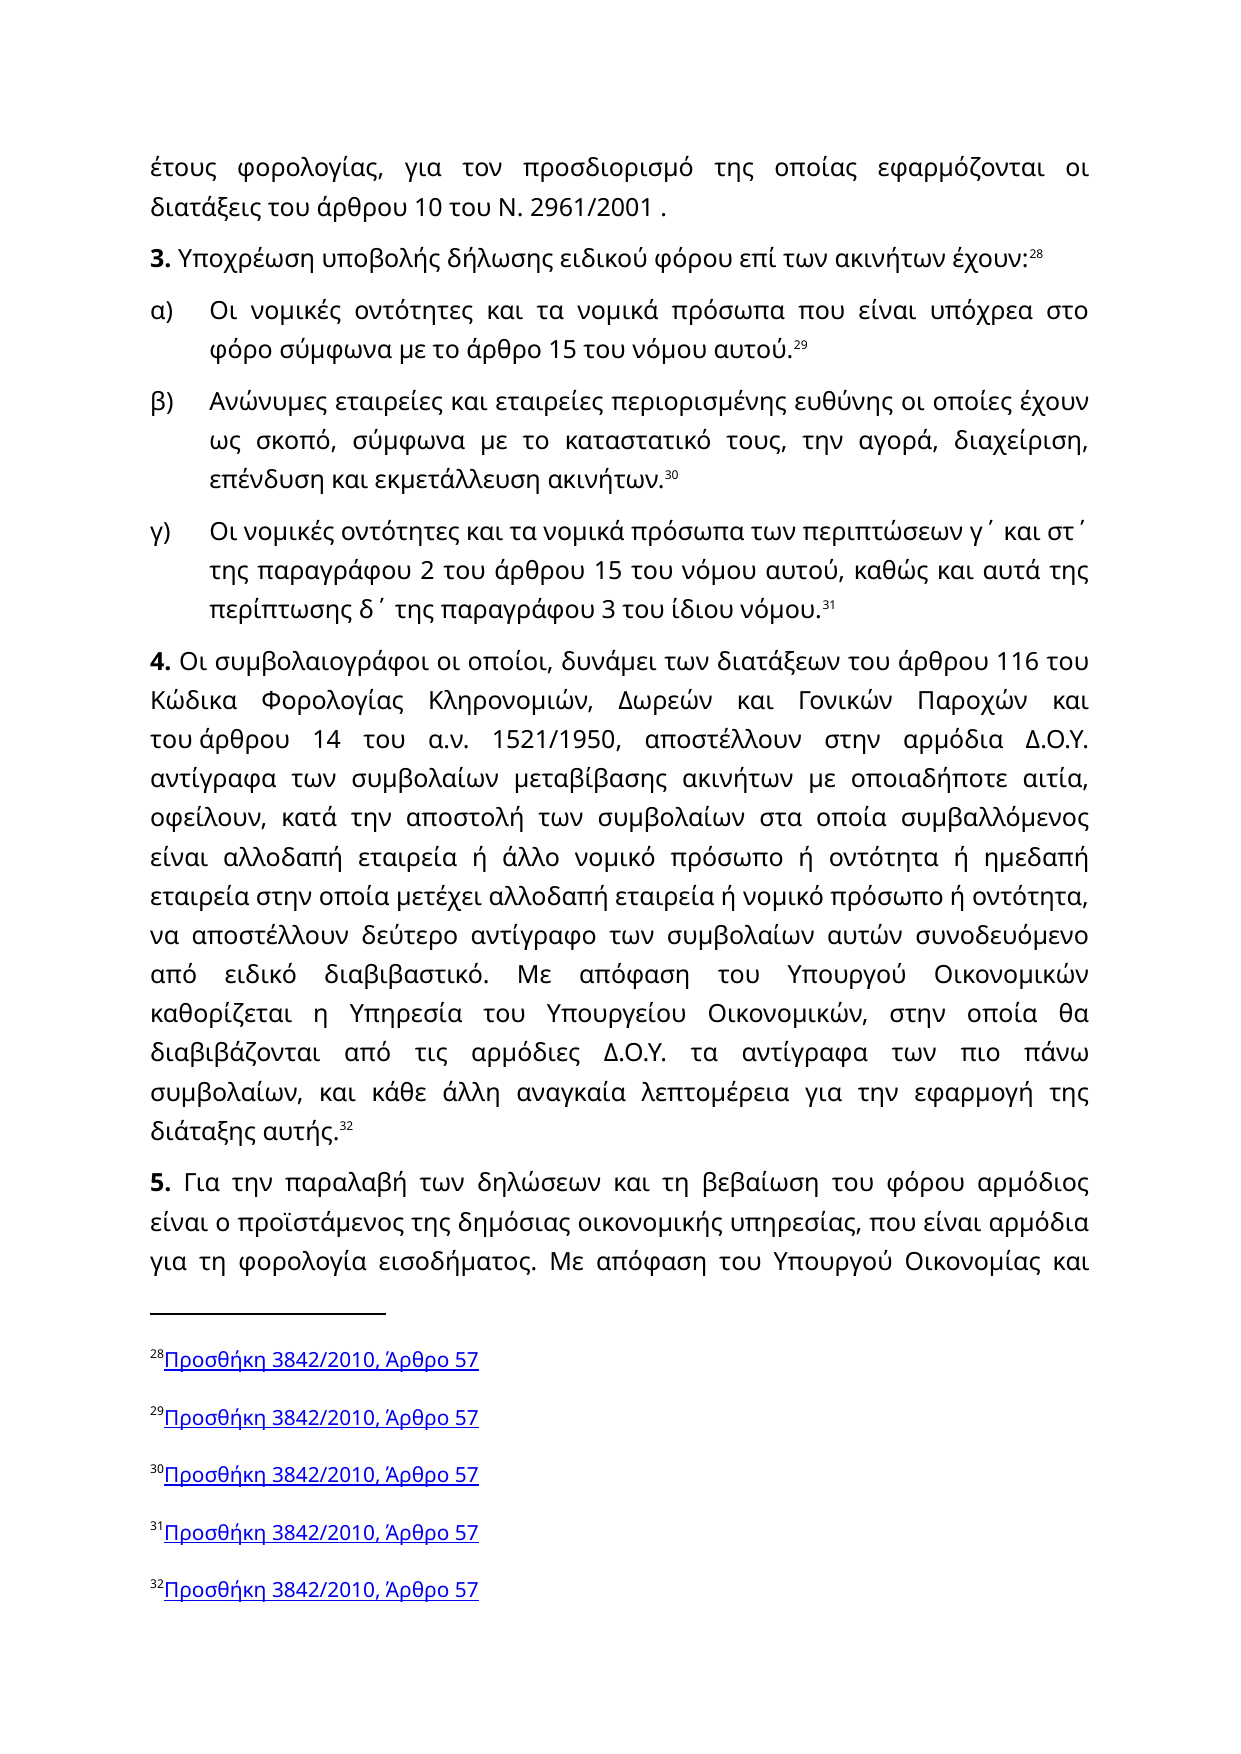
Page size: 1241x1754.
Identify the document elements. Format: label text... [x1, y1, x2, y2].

text Προσθήκη 3842/2010, Άρθρο 57 [150, 1576, 1090, 1604]
text Προσθήκη 3842/2010, Άρθρο 57 [150, 1345, 1090, 1373]
text 5. Για την παραλαβή των δηλώσεων και τη βεβαίωση του φόρου αρμόδιος είναι ο προϊστάμενος της δημόσιας οικονομικής υπηρεσίας, που είναι αρμόδια για τη φορολογία εισοδήματος. Με απόφαση του Υπουργού Οικονομίας και [150, 1165, 1090, 1277]
text Προσθήκη 3842/2010, Άρθρο 57 [150, 1460, 1090, 1489]
text 3. Υποχρέωση υποβολής δήλωσης ειδικού φόρου επί των ακινήτων έχουν: [150, 241, 1090, 275]
text έτους φορολογίας, για τον προσδιορισμό της οποίας εφαρμόζονται οι διατάξεις του άρθρου 10 του Ν. 2961/2001 . [150, 150, 1090, 223]
list β) Ανώνυμες εταιρείες και εταιρείες περιορισμένης ευθύνης οι οποίες έχουν ως σκοπό, σύμφωνα με το καταστατικό τους, την αγορά, διαχείριση, επένδυση και εκμετάλλευση ακινήτων. [150, 383, 1090, 496]
text Προσθήκη 3842/2010, Άρθρο 57 [150, 1403, 1090, 1431]
list γ) Οι νομικές οντότητες και τα νομικά πρόσωπα των περιπτώσεων γ΄ και στ΄ της παραγράφου 2 του άρθρου 15 του νόμου αυτού, καθώς και αυτά της περίπτωσης δ΄ της παραγράφου 3 του ίδιου νόμου. [150, 513, 1090, 626]
list α) Οι νομικές οντότητες και τα νομικά πρόσωπα που είναι υπόχρεα στο φόρο σύμφωνα με το άρθρο 15 του νόμου αυτού. [150, 292, 1090, 366]
text 4. Οι συμβολαιογράφοι οι οποίοι, δυνάμει των διατάξεων του άρθρου 116 του Κώδικα Φορολογίας Κληρονομιών, Δωρεών και Γονικών Παροχών και του άρθρου 14 του α.ν. 1521/1950, αποστέλλουν στην αρμόδια Δ.Ο.Υ. αντίγραφα των συμβολαίων μεταβίβασης ακινήτων με οποιαδήποτε αιτία, οφείλουν, κατά την αποστολή των συμβολαίων στα οποία συμβαλλόμενος είναι αλλοδαπή εταιρεία ή άλλο νομικό πρόσωπο ή οντότητα ή ημεδαπή εταιρεία στην οποία μετέχει αλλοδαπή εταιρεία ή νομικό πρόσωπο ή οντότητα, να αποστέλλουν δεύτερο αντίγραφο των συμβολαίων αυτών συνοδευόμενο από ειδικό διαβιβαστικό. Με απόφαση του Υπουργού Οικονομικών καθορίζεται η Υπηρεσία του Υπουργείου Οικονομικών, στην οποία θα διαβιβάζονται από τις αρμόδιες Δ.Ο.Υ. τα αντίγραφα των πιο πάνω συμβολαίων, και κάθε άλλη αναγκαία λεπτομέρεια για την εφαρμογή της διάταξης αυτής. [150, 643, 1090, 1147]
text Προσθήκη 3842/2010, Άρθρο 57 [150, 1518, 1090, 1546]
